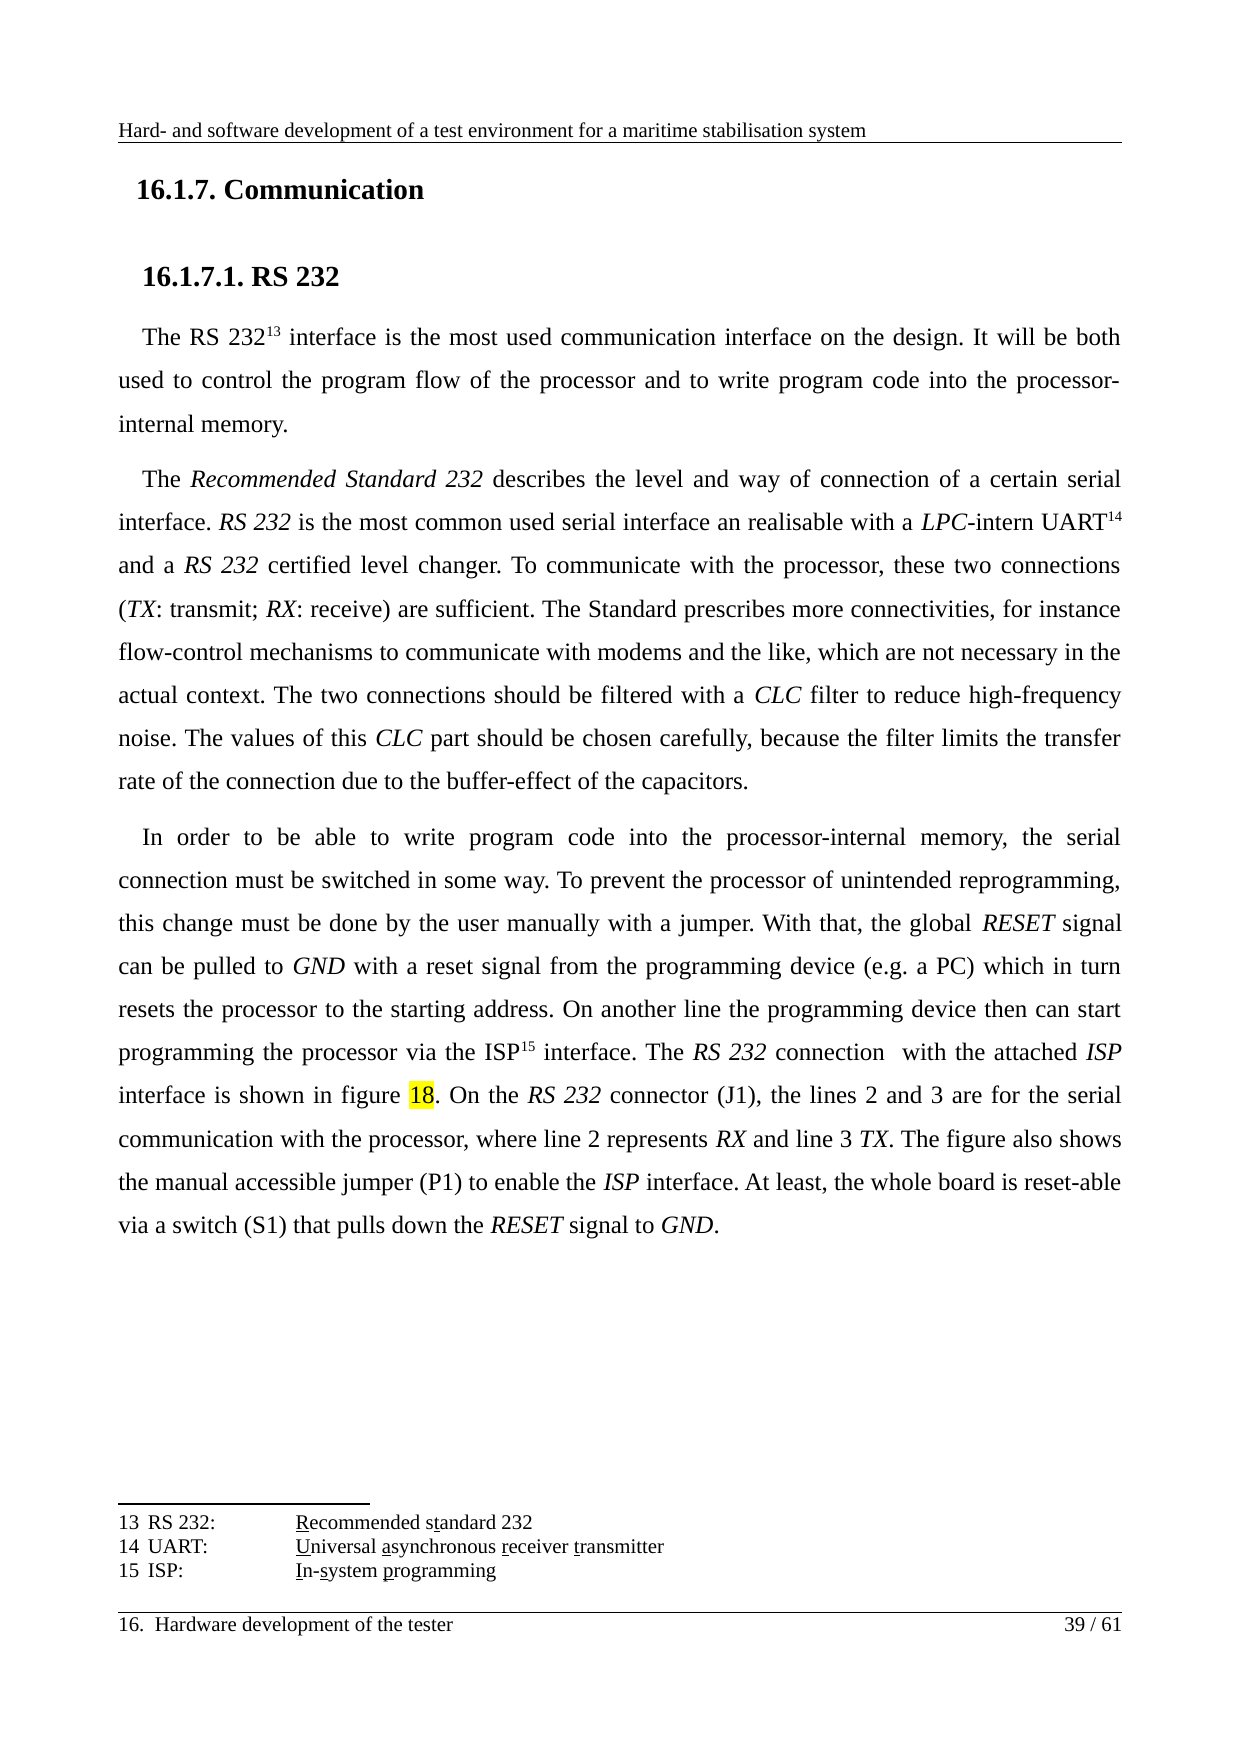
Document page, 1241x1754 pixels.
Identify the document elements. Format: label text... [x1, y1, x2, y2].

text In order to be able to write program code into the processor-internal memory, the serial connection must be switched in some way. To prevent the processor of unintended reprogramming, this change must be done by the user manually with a jumper. With that, the global RESET signal can be pulled to GND with a reset signal from the programming device (e.g. a PC) which in turn resets the processor to the starting address. On another line the programming device then can start programming the processor via the ISP interface. The RS 232 connection with the attached ISP interface is shown in figure 18. On the RS 232 connector (J1), the lines 2 and 3 are for the serial communication with the processor, where line 2 represents RX and line 3 TX. The figure also shows the manual accessible jumper (P1) to enable the ISP interface. At least, the whole board is reset-able via a switch (S1) that pulls down the RESET signal to GND. [118, 822, 1122, 1239]
text RS 232: Recommended standard 232 [118, 1510, 1122, 1534]
subtitle RS 232 [118, 259, 1122, 293]
text ISP: In-system programming [118, 1558, 1122, 1582]
text UART: Universal asynchronous receiver transmitter [118, 1534, 1122, 1558]
text The Recommended Standard 232 describes the level and way of connection of a certain serial interface. RS 232 is the most common used serial interface an realisable with a LPC-intern UART and a RS 232 certified level changer. To communicate with the processor, these two connections (TX: transmit; RX: receive) are sufficient. The Standard prescribes more connectivities, for instance flow-control mechanisms to communicate with modems and the like, which are not necessary in the actual context. The two connections should be filtered with a CLC filter to reduce high-frequency noise. The values of this CLC part should be chosen carefully, because the filter limits the transfer rate of the connection due to the buffer-effect of the capacitors. [118, 464, 1122, 795]
text The RS 232 interface is the most used communication interface on the design. It will be both used to control the program flow of the processor and to write program code into the processor-internal memory. [118, 322, 1122, 437]
subtitle Communication [118, 172, 1122, 205]
